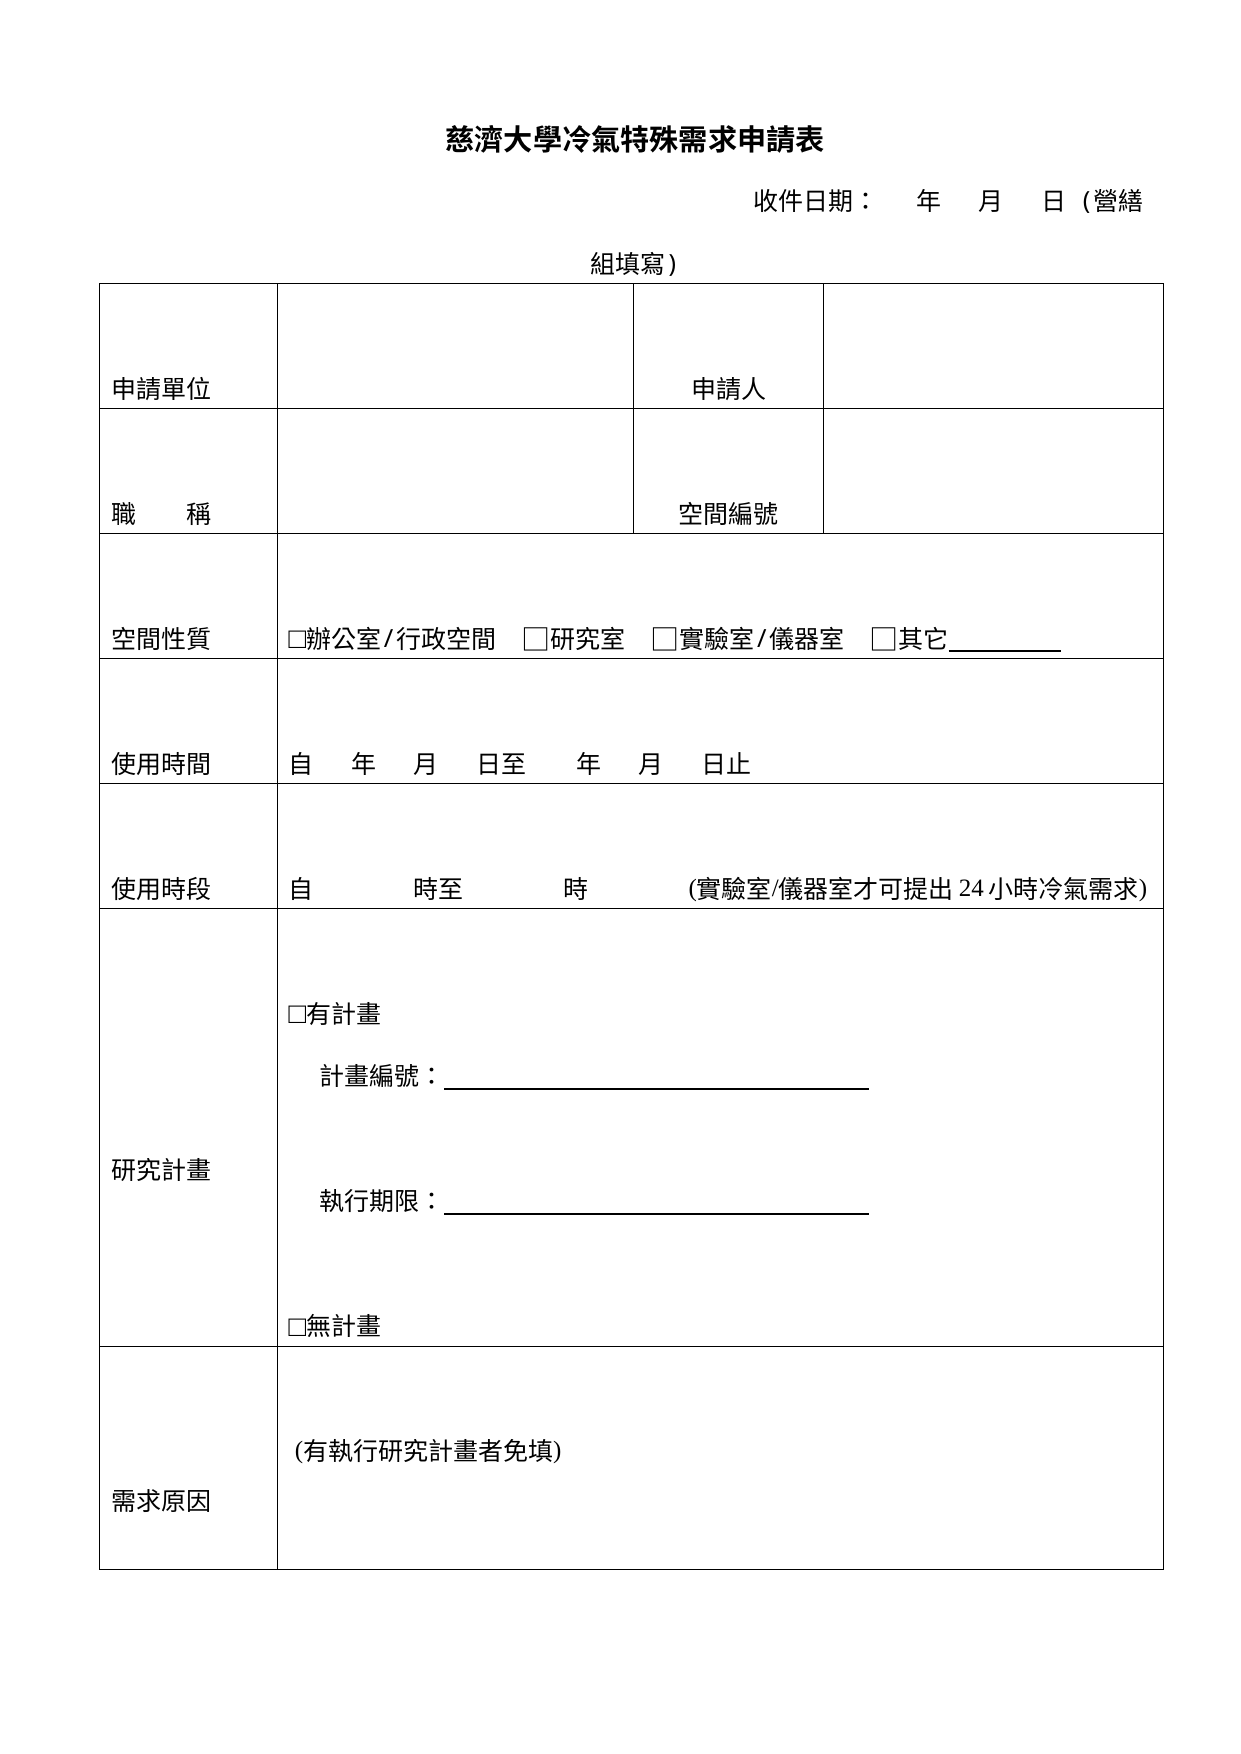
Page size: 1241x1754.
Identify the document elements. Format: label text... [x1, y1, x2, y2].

table_cell 研究計畫 [100, 909, 277, 1346]
table_cell 空間編號 [634, 409, 823, 533]
table_cell [824, 409, 1163, 533]
table_cell □辦公室/行政空間 □研究室 □實驗室/儀器室 □其它 [278, 534, 1163, 658]
table_cell 職 稱 [100, 409, 277, 533]
table_cell 自 年 月 日至 年 月 日止 [278, 659, 1163, 783]
table_cell □有計畫 計畫編號： 執行期限： □無計畫 [278, 909, 1163, 1346]
table_header [824, 284, 1163, 408]
table_header 申請人 [634, 284, 823, 408]
table_cell 空間性質 [100, 534, 277, 658]
table_cell 自 時至 時 (實驗室/儀器室才可提出24小時冷氣需求) [278, 784, 1163, 908]
text 慈濟大學冷氣特殊需求申請表 [118, 96, 1152, 158]
table_header [278, 284, 633, 408]
table_cell 需求原因 [100, 1347, 277, 1569]
table_cell 使用時段 [100, 784, 277, 908]
table_cell [278, 409, 633, 533]
text 收件日期： 年 月 日 (營繕組填寫) [118, 158, 1152, 283]
table_header 申請單位 [100, 284, 277, 408]
table_cell (有執行研究計畫者免填) [278, 1347, 1163, 1569]
table_cell 使用時間 [100, 659, 277, 783]
